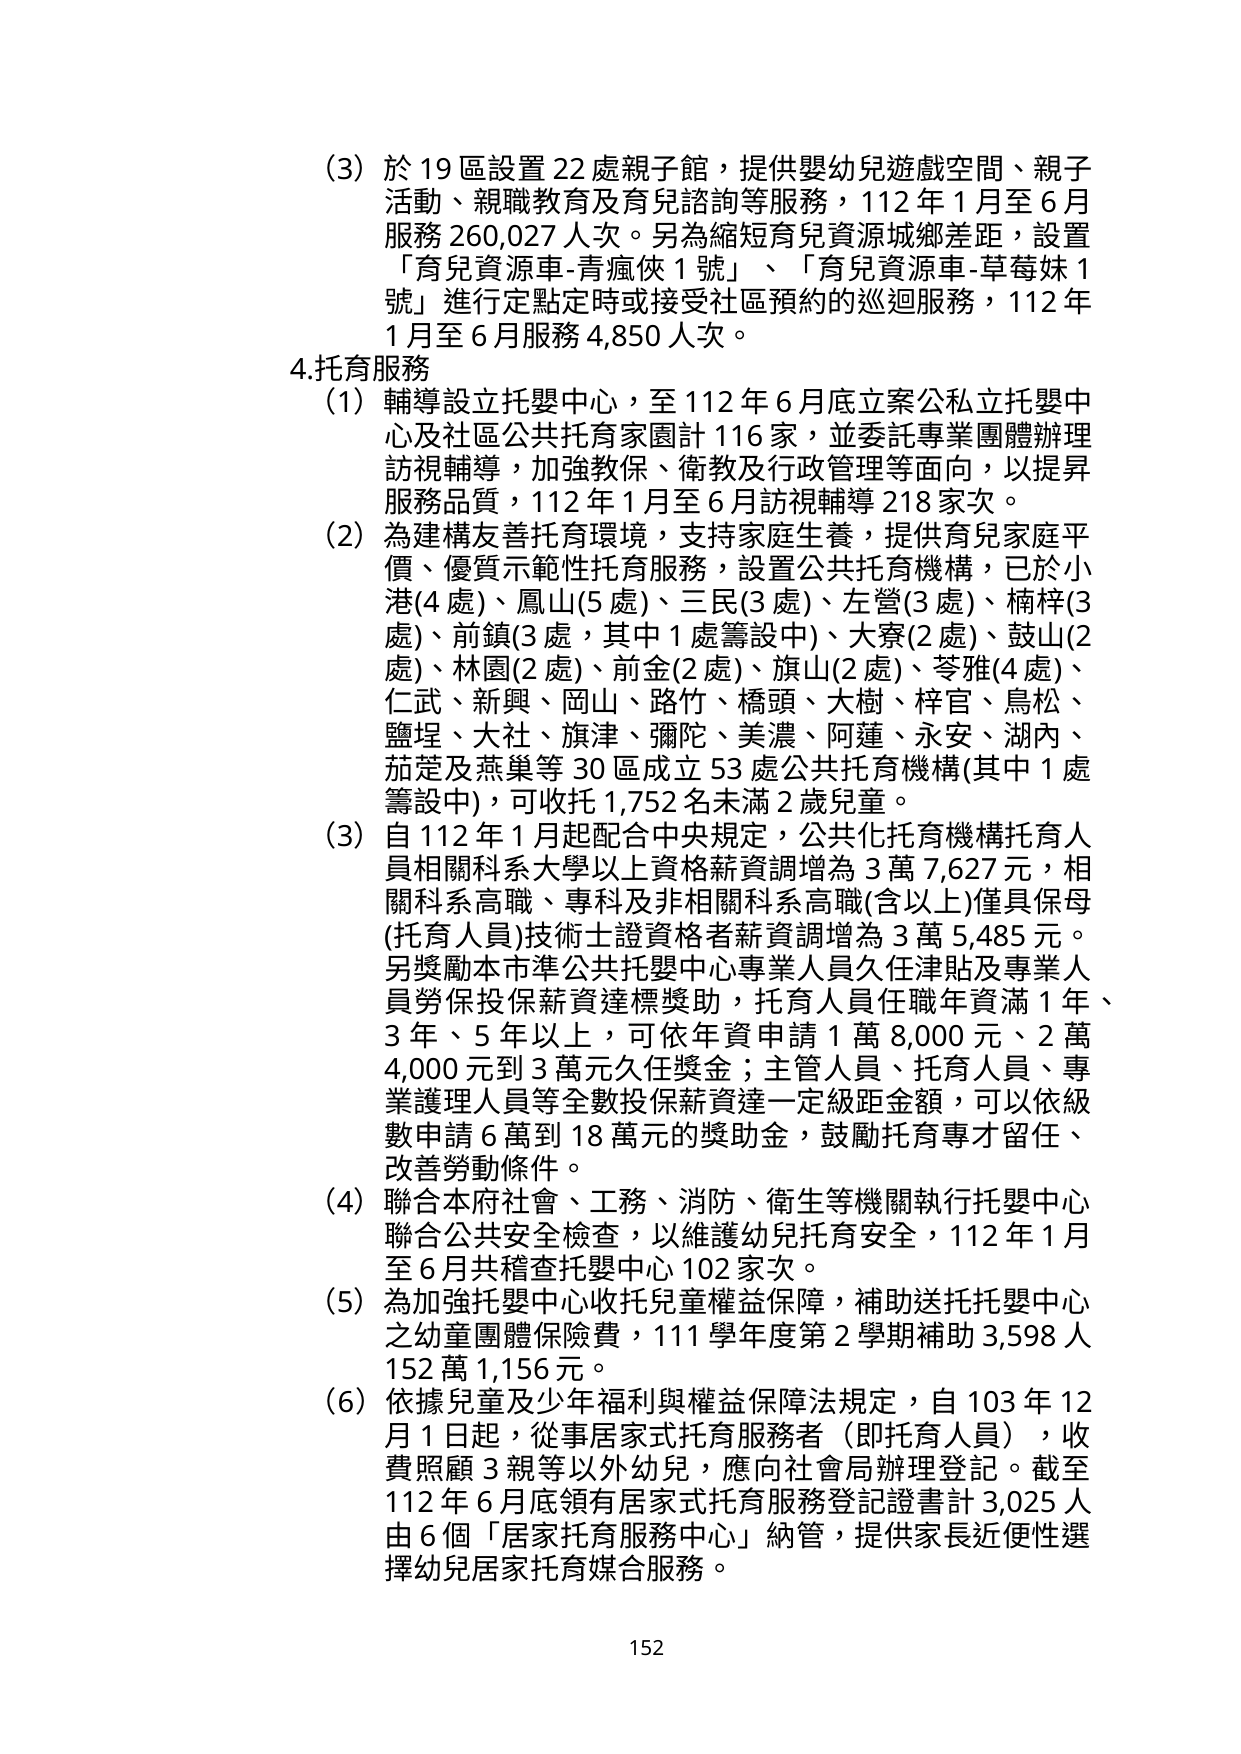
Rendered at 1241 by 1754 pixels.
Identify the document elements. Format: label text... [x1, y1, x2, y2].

text （6）依據兒童及少年福利與權益保障法規定，自103年12月1日起，從事居家式托育服務者（即托育人員），收費照顧3親等以外幼兒，應向社會局辦理登記。截至112年6月底領有居家式托育服務登記證書計3,025人，由6個「居家托育服務中心」納管，提供家長近便性選擇幼兒居家托育媒合服務。 [307, 1386, 1092, 1586]
text （3）於19區設置22處親子館，提供嬰幼兒遊戲空間、親子活動、親職教育及育兒諮詢等服務，112年1月至6月服務260,027人次。另為縮短育兒資源城鄉差距，設置「育兒資源車-青瘋俠1號」、「育兒資源車-草莓妹1號」進行定點定時或接受社區預約的巡迴服務，112年1月至6月服務4,850人次。 [307, 153, 1092, 353]
text （2）為建構友善托育環境，支持家庭生養，提供育兒家庭平價、優質示範性托育服務，設置公共托育機構，已於小港(4處)、鳳山(5處)、三民(3處)、左營(3處)、楠梓(3處)、前鎮(3處，其中1處籌設中)、大寮(2處)、鼓山(2處)、林園(2處)、前金(2處)、旗山(2處)、苓雅(4處)、仁武、新興、岡山、路竹、橋頭、大樹、梓官、鳥松、鹽埕、大社、旗津、彌陀、美濃、阿蓮、永安、湖內、茄萣及燕巢等30區成立53處公共托育機構(其中1處籌設中)，可收托1,752名未滿2歲兒童。 [307, 519, 1092, 819]
text （5）為加強托嬰中心收托兒童權益保障，補助送托托嬰中心之幼童團體保險費，111學年度第2學期補助3,598人、152萬1,156元。 [307, 1286, 1092, 1386]
text （1）輔導設立托嬰中心，至112年6月底立案公私立托嬰中心及社區公共托育家園計116家，並委託專業團體辦理訪視輔導，加強教保、衛教及行政管理等面向，以提昇服務品質，112年1月至6月訪視輔導218家次。 [307, 386, 1092, 519]
text （3）自112年1月起配合中央規定，公共化托育機構托育人員相關科系大學以上資格薪資調增為3萬7,627元，相關科系高職、專科及非相關科系高職(含以上)僅具保母(托育人員)技術士證資格者薪資調增為3萬5,485元。另獎勵本市準公共托嬰中心專業人員久任津貼及專業人員勞保投保薪資達標獎助，托育人員任職年資滿1年、3年、5年以上，可依年資申請1萬8,000元、2萬4,000元到3萬元久任獎金；主管人員、托育人員、專業護理人員等全數投保薪資達一定級距金額，可以依級數申請6萬到18萬元的獎助金，鼓勵托育專才留任、改善勞動條件。 [307, 819, 1092, 1186]
text （4）聯合本府社會、工務、消防、衛生等機關執行托嬰中心聯合公共安全檢查，以維護幼兒托育安全，112年1月至6月共稽查托嬰中心102家次。 [307, 1186, 1092, 1286]
text 4.托育服務 [289, 353, 1092, 386]
